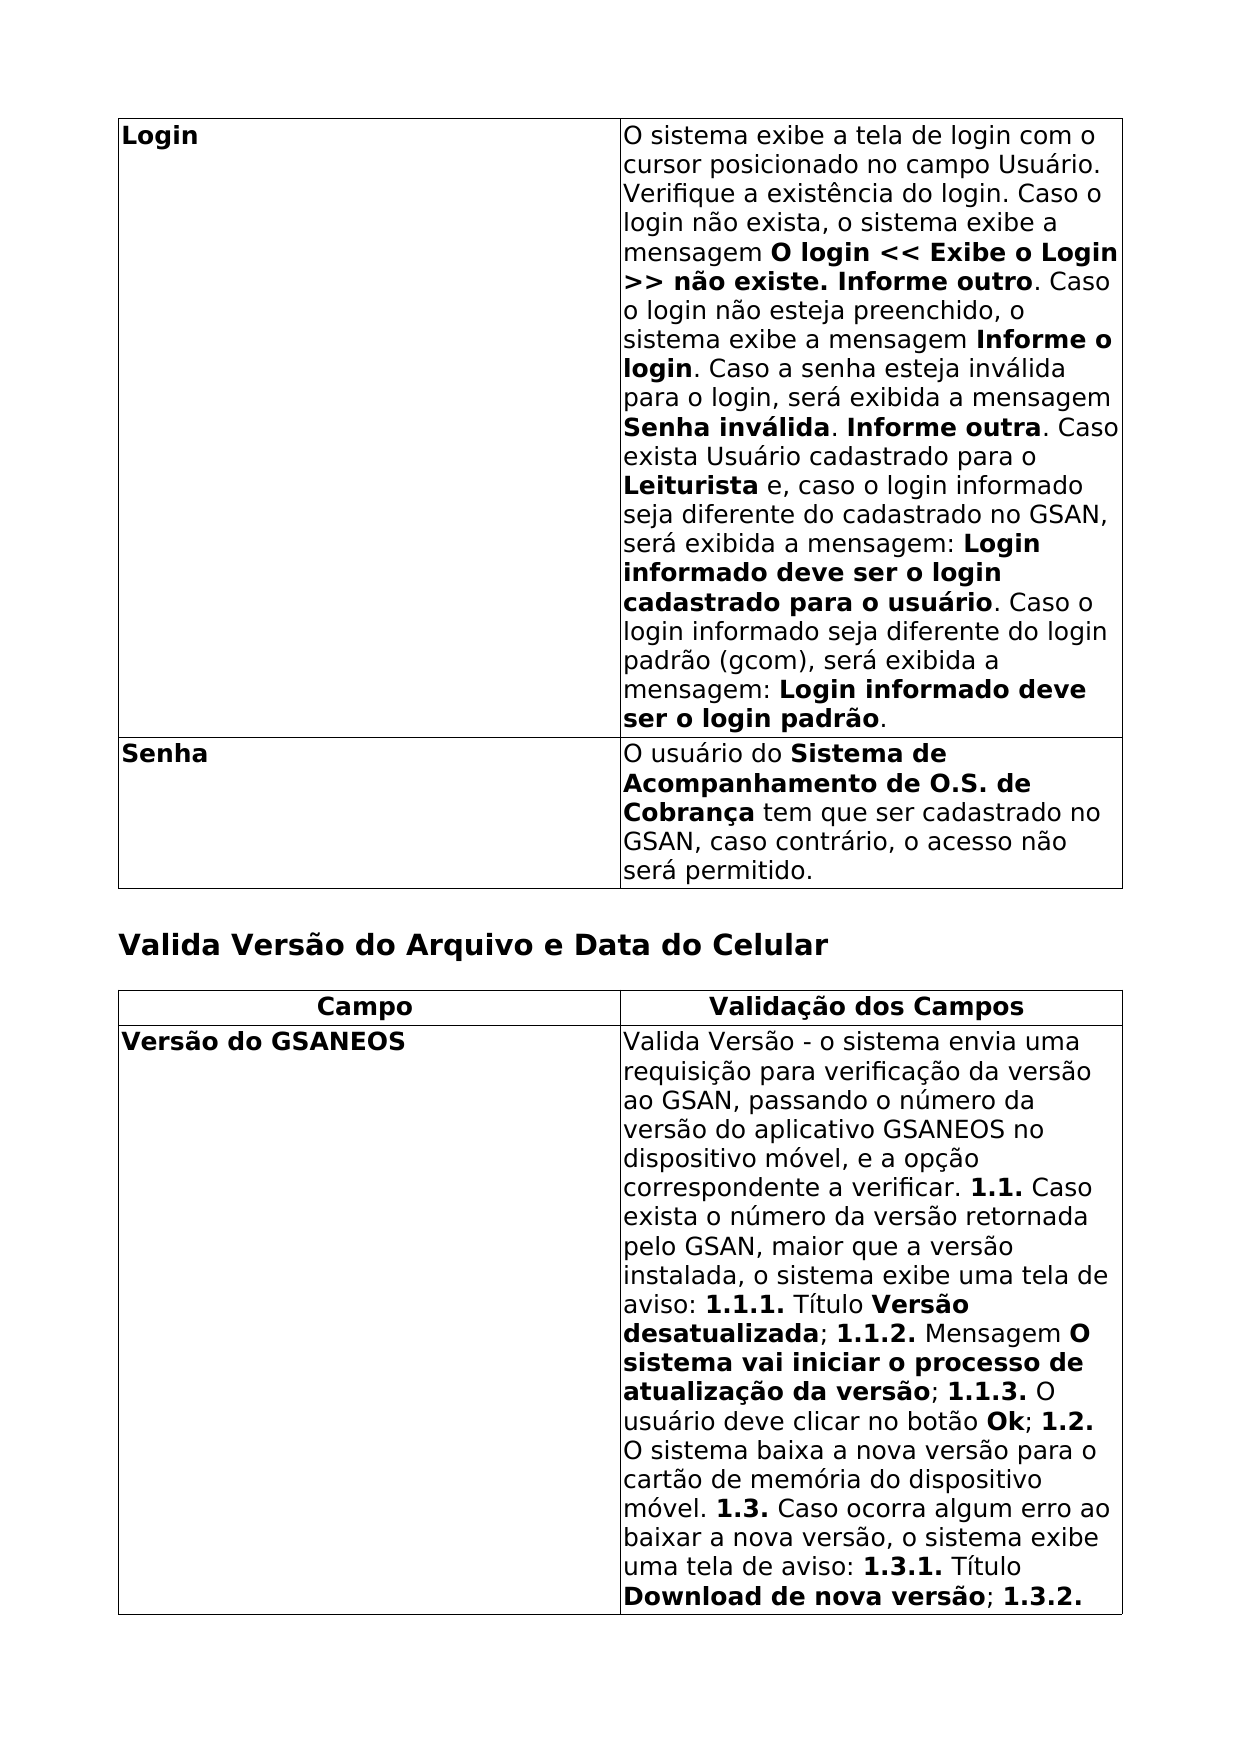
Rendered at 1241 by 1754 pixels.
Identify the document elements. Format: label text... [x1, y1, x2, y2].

table_header Campo [119, 991, 620, 1024]
table_header Validação dos Campos [621, 991, 1122, 1024]
table_cell O usuário do Sistema de Acompanhamento de O.S. de Cobrança tem que ser cadastrado no GSAN, caso contrário, o acesso não será permitido. [621, 738, 1122, 888]
table_cell Senha [119, 738, 620, 888]
subtitle Valida Versão do Arquivo e Data do Celular [118, 928, 1122, 962]
table_cell Versão do GSANEOS [119, 1026, 620, 1614]
table_cell Valida Versão - o sistema envia uma requisição para verificação da versão ao GSAN, passando o número da versão do aplicativo GSANEOS no dispositivo móvel, e a opção correspondente a verificar. 1.1. Caso exista o número da versão retornada pelo GSAN, maior que a versão instalada, o sistema exibe uma tela de aviso: 1.1.1. Título Versão desatualizada; 1.1.2. Mensagem O sistema vai iniciar o processo de atualização da versão; 1.1.3. O usuário deve clicar no botão Ok; 1.2. O sistema baixa a nova versão para o cartão de memória do dispositivo móvel. 1.3. Caso ocorra algum erro ao baixar a nova versão, o sistema exibe uma tela de aviso: 1.3.1. Título Download de nova versão; 1.3.2. [621, 1026, 1122, 1614]
table_cell O sistema exibe a tela de login com o cursor posicionado no campo Usuário. Verifique a existência do login. Caso o login não exista, o sistema exibe a mensagem O login << Exibe o Login >> não existe. Informe outro. Caso o login não esteja preenchido, o sistema exibe a mensagem Informe o login. Caso a senha esteja inválida para o login, será exibida a mensagem Senha inválida. Informe outra. Caso exista Usuário cadastrado para o Leiturista e, caso o login informado seja diferente do cadastrado no GSAN, será exibida a mensagem: Login informado deve ser o login cadastrado para o usuário. Caso o login informado seja diferente do login padrão (gcom), será exibida a mensagem: Login informado deve ser o login padrão. [621, 119, 1122, 737]
table_cell Login [119, 119, 620, 737]
